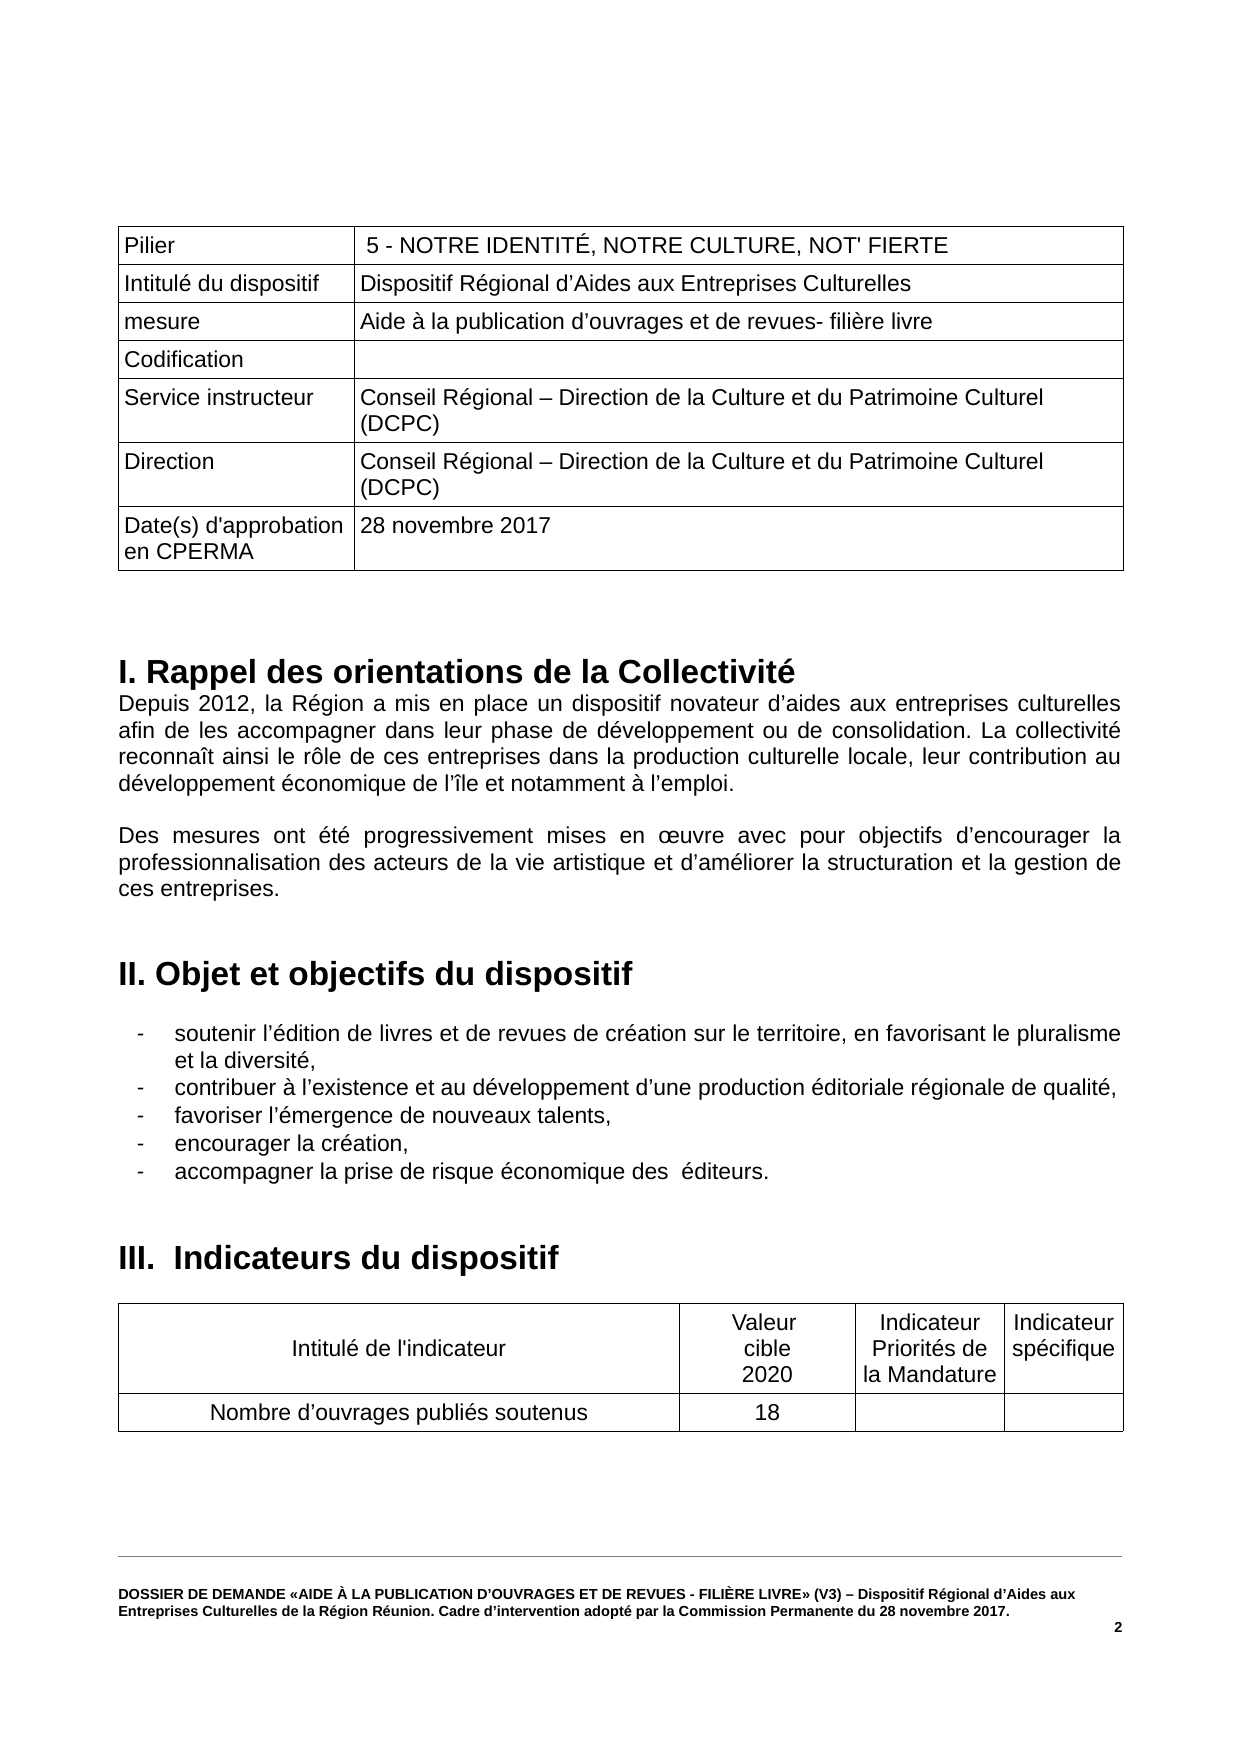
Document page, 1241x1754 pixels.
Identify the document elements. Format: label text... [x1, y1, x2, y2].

table_cell Dispositif Régional d’Aides aux Entreprises Culturelles [355, 265, 1123, 302]
list accompagner la prise de risque économique des éditeurs. [137, 1157, 1122, 1185]
list favoriser l’émergence de nouveaux talents, [137, 1101, 1122, 1129]
text III. Indicateurs du dispositif [118, 1238, 1122, 1276]
table_header Pilier [119, 227, 354, 264]
table_cell Intitulé du dispositif [119, 265, 354, 302]
table_header Indicateur spécifique [1005, 1304, 1123, 1393]
table_cell 28 novembre 2017 [355, 507, 1123, 570]
text I. Rappel des orientations de la Collectivité [118, 652, 1122, 690]
table_cell [1005, 1394, 1123, 1431]
table_header Valeur cible 2020 [680, 1304, 855, 1393]
table_cell Nombre d’ouvrages publiés soutenus [119, 1394, 679, 1431]
table_header 5 - NOTRE IDENTITÉ, NOTRE CULTURE, NOT' FIERTE [355, 227, 1123, 264]
table_cell Codification [119, 341, 354, 378]
list soutenir l’édition de livres et de revues de création sur le territoire, en favorisant le pluralisme et la diversité, [137, 1019, 1122, 1073]
table_cell [355, 341, 1123, 378]
table_header Intitulé de l'indicateur [119, 1304, 679, 1393]
list contribuer à l’existence et au développement d’une production éditoriale régionale de qualité, [137, 1073, 1122, 1101]
table_cell Conseil Régional – Direction de la Culture et du Patrimoine Culturel (DCPC) [355, 379, 1123, 442]
table_header Indicateur Priorités de la Mandature [856, 1304, 1004, 1393]
table_cell Direction [119, 443, 354, 506]
table_cell Service instructeur [119, 379, 354, 442]
text Depuis 2012, la Région a mis en place un dispositif novateur d’aides aux entreprises culturelles afin de les accompagner dans leur phase de développement ou de consolidation. La collectivité reconnaît ainsi le rôle de ces entreprises dans la production culturelle locale, leur contribution au développement économique de l’île et notamment à l’emploi. [118, 690, 1122, 796]
text II. Objet et objectifs du dispositif [118, 954, 1122, 992]
table_cell Conseil Régional – Direction de la Culture et du Patrimoine Culturel (DCPC) [355, 443, 1123, 506]
list encourager la création, [137, 1129, 1122, 1157]
table_cell Aide à la publication d’ouvrages et de revues- filière livre [355, 303, 1123, 340]
text Des mesures ont été progressivement mises en œuvre avec pour objectifs d’encourager la professionnalisation des acteurs de la vie artistique et d’améliorer la structuration et la gestion de ces entreprises. [118, 822, 1122, 901]
table_cell mesure [119, 303, 354, 340]
table_cell [856, 1394, 1004, 1431]
table_cell Date(s) d'approbation en CPERMA [119, 507, 354, 570]
table_cell 18 [680, 1394, 855, 1431]
